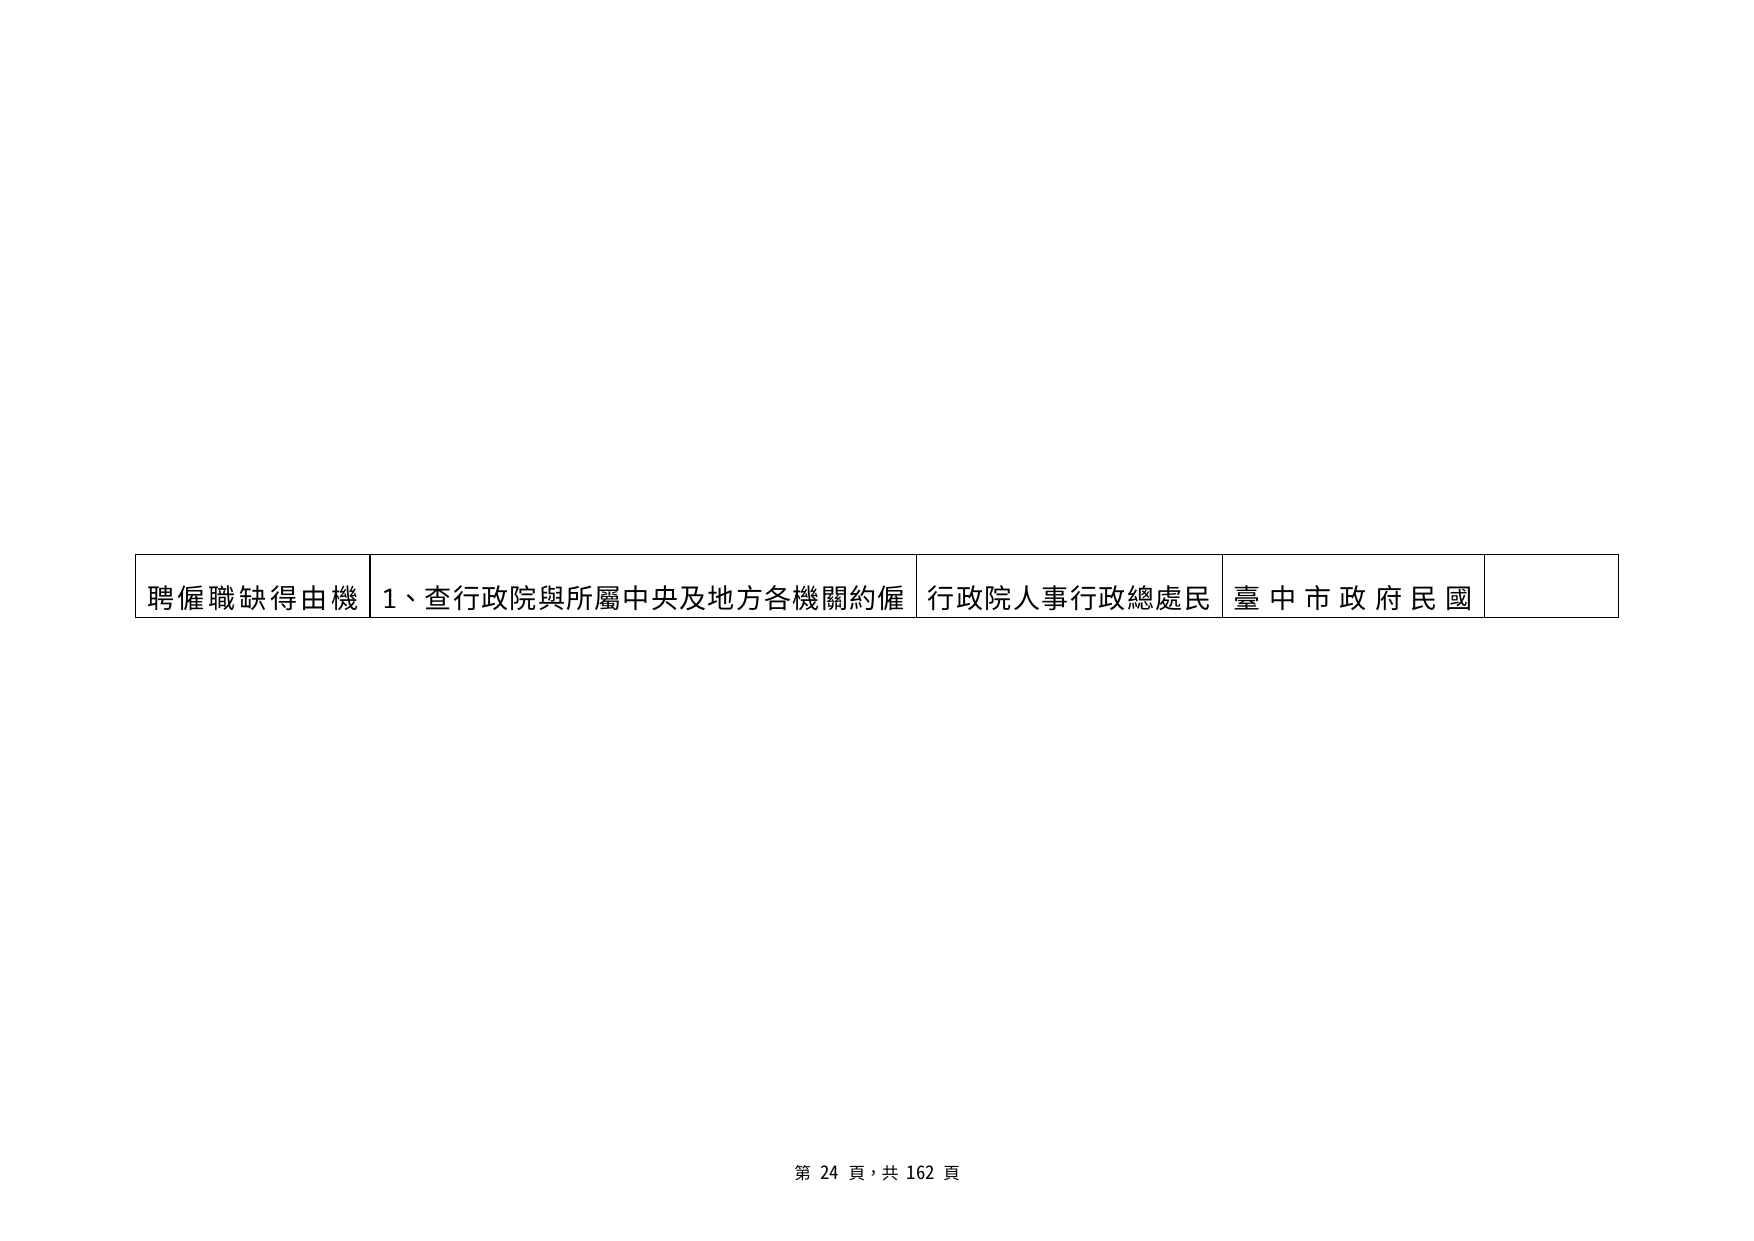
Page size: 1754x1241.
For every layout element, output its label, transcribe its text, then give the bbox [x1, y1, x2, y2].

table_cell 聘僱職缺得由機 [136, 555, 369, 617]
table_cell [1485, 555, 1618, 617]
table_cell 查行政院與所屬中央及地方各機關約僱人員僱用辦法（以下簡稱約僱辦法）第7條規定，各機關約僱人員之僱用，以採公開甄選為原則；復查行政院人事行政總處（以下簡稱總處）103年3月10日總處組字第1030025576號書函以，機關依約僱辦法進用人員，得由機關本權責自行衡酌比照公務人員陞遷法（以下簡稱陞遷法）施行細則增列候補名額。 茲依前開規範意旨，考量約僱人員職缺之備取人員亦屬經公開甄選程序備用之人員，足認得以擔任該職缺相同工作內容及符合所需資格條件，同意爾後約僱人員職缺（含年度定期契約約僱人員【以下簡稱年度約僱】及職務代理人【以下簡稱職代】）得由機關本權責遞補原公開甄選職缺、其他年度約僱職缺或約僱職代職缺之備取人員；又備取人員之候補名額應參照陞遷法施行細則第3條第3項及第4項規定，不得逾職缺數2倍，並以依序遞補原公開甄選職缺或等別相同、工作性質相近之職缺為限。另未來機關於辦理前開約僱職缺公開甄選作業時，職缺公告除應明確規範各該職缺工作內容、所需資格條件等事項外，並應將候補名額及期間，同時於外補公告載明。 又考量機關約僱職缺遴補做法之一致性，以對外遴補已不再限於擔任同屬年度約僱或同屬約僱職代職務，同意爾後約僱職缺如由現職約僱人員改僱時，亦不再限於同屬年度約僱或同屬約僱職代職缺，得由機關就其資格條件、僱用期間之工作績效及機關業務需要，秉用人公正原則依機關內部管理規定辦理。另總處109年10月16日總處組字第1090042849號函所定免經公開甄選程序範圍，限於同屬年度約僱或約僱職代職缺部分，與本次解釋意旨未合，自即日起停止適用。 至聘用人員部分，經轉准銓敘部112年3月14日部銓五字第1125541445號書函及同年5月4日部銓五字第1125569864號書函以，基於與前述約僱人員之相同考量，及審酌聘僱人員身分屬性相當，相關事項應為一致性之處理，同意聘用職缺參採上述約僱職缺之做法辦理。 另因聘用及約僱人員之進用法令依據與支給報酬之規定不同，所任工作性質、職務內容、職責程度與應具之專門知能條件亦不相當，各機關聘用職缺如擬新進聘用人員時，仍以採公開甄選為宜，且不得逕由機關現職約僱人員免經公開甄選進用；約僱職缺亦不得免經公開甄選程序由現職聘用人員改僱。 [371, 555, 916, 617]
table_cell 臺中市政府民國 [1223, 555, 1484, 617]
table_cell 行政院人事行政總處民 [917, 555, 1222, 617]
